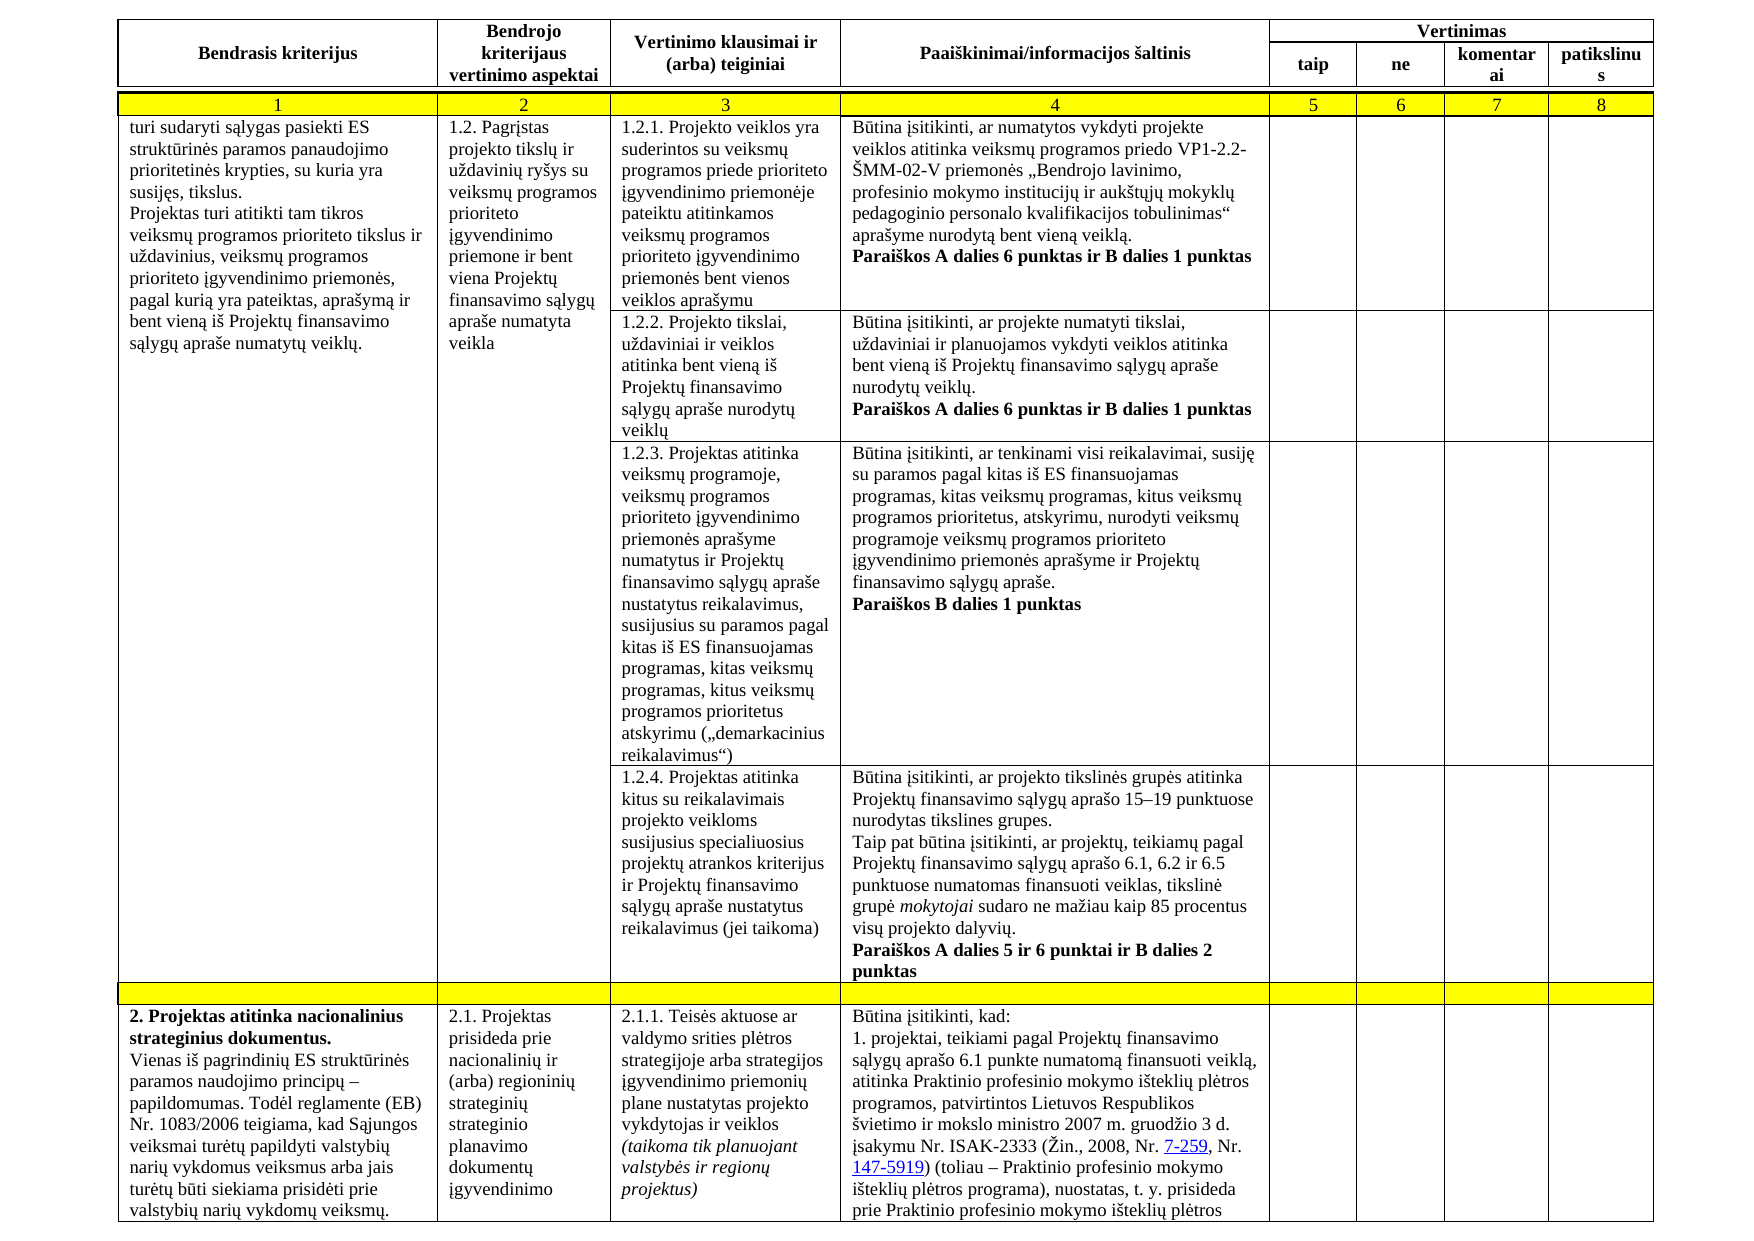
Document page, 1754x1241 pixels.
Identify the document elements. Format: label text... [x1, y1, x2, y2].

table_cell [1270, 442, 1356, 765]
table_cell komentarai [1445, 43, 1548, 86]
table_cell [1357, 311, 1444, 441]
table_cell [438, 87, 610, 91]
table_cell [1269, 87, 1357, 91]
table_cell [1445, 766, 1548, 982]
table_cell [1549, 442, 1653, 765]
table_cell [1270, 983, 1356, 1004]
table_cell 1.2.3. Projektas atitinka veiksmų programoje, veiksmų programos prioriteto įgyvendinimo priemonės aprašyme numatytus ir Projektų finansavimo sąlygų apraše nustatytus reikalavimus, susijusius su paramos pagal kitas iš ES finansuojamas programas, kitas veiksmų programas, kitus veiksmų programos prioritetus atskyrimu („demarkacinius reikalavimus“) [611, 442, 840, 765]
table_cell [1357, 1005, 1444, 1221]
table_cell 2 [438, 94, 610, 115]
table_cell [1270, 766, 1356, 982]
table_cell 1.2. Pagrįstas projekto tikslų ir uždavinių ryšys su veiksmų programos prioriteto įgyvendinimo priemone ir bent viena Projektų finansavimo sąlygų apraše numatyta veikla [438, 116, 610, 982]
table_cell [841, 983, 1269, 1004]
table_cell [611, 983, 840, 1004]
table_cell [1549, 87, 1653, 91]
table_cell [841, 87, 1269, 91]
table_cell [1445, 1005, 1548, 1221]
table_cell Būtina įsitikinti, ar numatytos vykdyti projekte veiklos atitinka veiksmų programos priedo VP1-2.2-ŠMM-02-V priemonės „Bendrojo lavinimo, profesinio mokymo institucijų ir aukštųjų mokyklų pedagoginio personalo kvalifikacijos tobulinimas“ aprašyme nurodytą bent vieną veiklą. Paraiškos A dalies 6 punktas ir B dalies 1 punktas [841, 117, 1269, 310]
table_cell [1270, 1005, 1356, 1221]
table_cell [1357, 983, 1444, 1004]
table_cell 2.1. Projektas prisideda prie nacionalinių ir (arba) regioninių strateginių strateginio planavimo dokumentų įgyvendinimo [438, 1005, 610, 1221]
table_cell 5 [1270, 94, 1356, 115]
table_cell Būtina įsitikinti, ar projekte numatyti tikslai, uždaviniai ir planuojamos vykdyti veiklos atitinka bent vieną iš Projektų finansavimo sąlygų apraše nurodytų veiklų. Paraiškos A dalies 6 punktas ir B dalies 1 punktas [841, 311, 1269, 441]
table_cell 2.1.1. Teisės aktuose ar valdymo srities plėtros strategijoje arba strategijos įgyvendinimo priemonių plane nustatytas projekto vykdytojas ir veiklos (taikoma tik planuojant valstybės ir regionų projektus) [611, 1005, 840, 1221]
table_cell [438, 983, 610, 1004]
table_cell turi sudaryti sąlygas pasiekti ES struktūrinės paramos panaudojimo prioritetinės krypties, su kuria yra susijęs, tikslus. Projektas turi atitikti tam tikros veiksmų programos prioriteto tikslus ir uždavinius, veiksmų programos prioriteto įgyvendinimo priemonės, pagal kurią yra pateiktas, aprašymą ir bent vieną iš Projektų finansavimo sąlygų apraše numatytų veiklų. [119, 116, 437, 982]
table_cell [1549, 1005, 1653, 1221]
table_cell 1.2.1. Projekto veiklos yra suderintos su veiksmų programos priede prioriteto įgyvendinimo priemonėje pateiktu atitinkamos veiksmų programos prioriteto įgyvendinimo priemonės bent vienos veiklos aprašymu [611, 116, 840, 310]
table_cell 6 [1357, 94, 1444, 115]
table_cell [1357, 117, 1444, 310]
table_cell [1357, 766, 1444, 982]
table_cell 1.2.4. Projektas atitinka kitus su reikalavimais projekto veikloms susijusius specialiuosius projektų atrankos kriterijus ir Projektų finansavimo sąlygų apraše nustatytus reikalavimus (jei taikoma) [611, 766, 840, 982]
table_header Bendrasis kriterijus [119, 20, 437, 86]
table_header Paaiškinimai/informacijos šaltinis [841, 20, 1269, 86]
table_cell taip [1270, 43, 1356, 86]
table_cell 2. Projektas atitinka nacionalinius strateginius dokumentus. Vienas iš pagrindinių ES struktūrinės paramos naudojimo principų – papildomumas. Todėl reglamente (EB) Nr. 1083/2006 teigiama, kad Sąjungos veiksmai turėtų papildyti valstybių narių vykdomus veiksmus arba jais turėtų būti siekiama prisidėti prie valstybių narių vykdomų veiksmų. [119, 1005, 437, 1221]
table_cell [1549, 117, 1653, 310]
table_header Bendrojo kriterijaus vertinimo aspektai [438, 20, 610, 86]
table_header Vertinimo klausimai ir (arba) teiginiai [611, 20, 840, 86]
table_cell [1445, 117, 1548, 310]
table_cell 4 [841, 94, 1269, 115]
table_cell [1357, 87, 1444, 91]
table_cell Būtina įsitikinti, ar projekto tikslinės grupės atitinka Projektų finansavimo sąlygų aprašo 15–19 punktuose nurodytas tikslines grupes. Taip pat būtina įsitikinti, ar projektų, teikiamų pagal Projektų finansavimo sąlygų aprašo 6.1, 6.2 ir 6.5 punktuose numatomas finansuoti veiklas, tikslinė grupė mokytojai sudaro ne mažiau kaip 85 procentus visų projekto dalyvių. Paraiškos A dalies 5 ir 6 punktai ir B dalies 2 punktas [841, 766, 1269, 982]
table_cell [119, 983, 437, 1004]
table_cell [1444, 87, 1549, 91]
table_cell 1.2.2. Projekto tikslai, uždaviniai ir veiklos atitinka bent vieną iš Projektų finansavimo sąlygų apraše nurodytų veiklų [611, 311, 840, 441]
table_cell [1445, 442, 1548, 765]
table_cell 8 [1549, 94, 1653, 115]
table_header Vertinimas [1270, 20, 1653, 41]
table_cell Būtina įsitikinti, kad: 1. projektai, teikiami pagal Projektų finansavimo sąlygų aprašo 6.1 punkte numatomą finansuoti veiklą, atitinka Praktinio profesinio mokymo išteklių plėtros programos, patvirtintos Lietuvos Respublikos švietimo ir mokslo ministro 2007 m. gruodžio 3 d. įsakymu Nr. ISAK-2333 (Žin., 2008, Nr. 7-259, Nr. 147-5919) (toliau – Praktinio profesinio mokymo išteklių plėtros programa), nuostatas, t. y. prisideda prie Praktinio profesinio mokymo išteklių plėtros [841, 1005, 1269, 1221]
table_cell 3 [611, 94, 840, 115]
table_cell Būtina įsitikinti, ar tenkinami visi reikalavimai, susiję su paramos pagal kitas iš ES finansuojamas programas, kitas veiksmų programas, kitus veiksmų programos prioritetus, atskyrimu, nurodyti veiksmų programoje veiksmų programos prioriteto įgyvendinimo priemonės aprašyme ir Projektų finansavimo sąlygų apraše. Paraiškos B dalies 1 punktas [841, 442, 1269, 765]
table_cell [1549, 766, 1653, 982]
table_cell patikslinus [1549, 43, 1653, 86]
table_cell [1549, 983, 1653, 1004]
table_cell [1270, 117, 1356, 310]
table_cell [610, 87, 841, 91]
table_cell 7 [1445, 94, 1548, 115]
table_cell 1 [119, 94, 437, 115]
table_cell [1445, 311, 1548, 441]
table_cell [1445, 983, 1548, 1004]
table_cell [118, 87, 437, 91]
table_cell [1357, 442, 1444, 765]
table_cell [1549, 311, 1653, 441]
table_cell ne [1357, 43, 1444, 86]
table_cell [1270, 311, 1356, 441]
